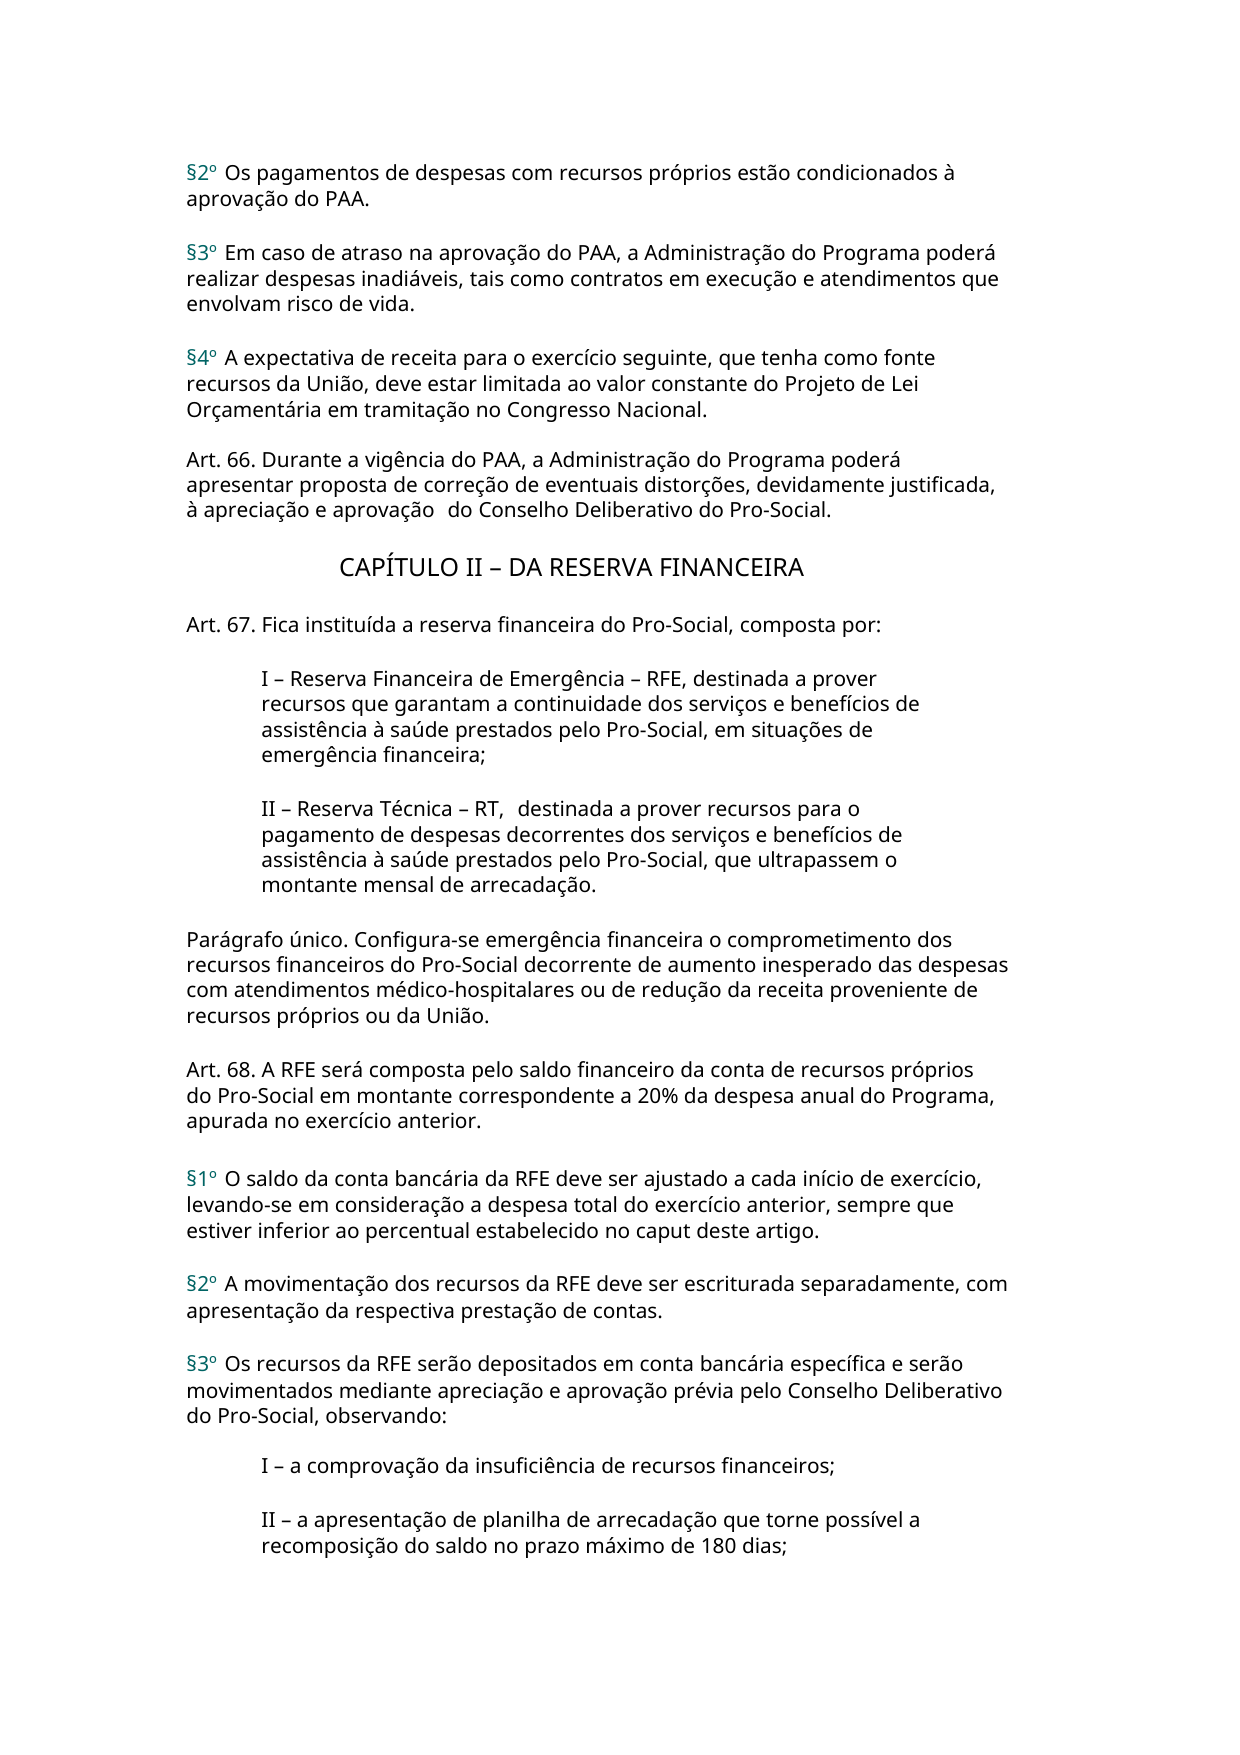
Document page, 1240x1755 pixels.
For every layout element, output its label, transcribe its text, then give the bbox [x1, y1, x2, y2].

text Art. 66. Durante a vigência do PAA, a Administração do Programa poderá [186, 447, 1167, 472]
text recursos da União, deve estar limitada ao valor constante do Projeto de Lei [186, 372, 1093, 397]
text §1º O saldo da conta bancária da RFE deve ser ajustado a cada início de exercício, [186, 1162, 1157, 1192]
text apresentação da respectiva prestação de contas. [186, 1298, 1181, 1323]
text recursos que garantam a continuidade dos serviços e benefícios de [261, 692, 1053, 717]
text II – Reserva Técnica – RT, destinada a prover recursos para o [261, 796, 1032, 822]
text §3º Os recursos da RFE serão depositados em conta bancária específica e serão [186, 1347, 1171, 1378]
text movimentados mediante apreciação e aprovação prévia pelo Conselho Deliberativo [186, 1378, 1171, 1403]
text §4º A expectativa de receita para o exercício seguinte, que tenha como fonte [186, 341, 1093, 372]
text apurada no exercício anterior. [186, 1108, 1171, 1133]
text Art. 68. A RFE será composta pelo saldo financeiro da conta de recursos próprios [186, 1057, 1171, 1083]
text II – a apresentação de planilha de arrecadação que torne possível a [261, 1507, 1065, 1533]
text CAPÍTULO II – DA RESERVA FINANCEIRA [339, 552, 988, 583]
text recursos próprios ou da União. [186, 1003, 1177, 1028]
text do Pro-Social em montante correspondente a 20% da despesa anual do Programa, [186, 1083, 1171, 1108]
text pagamento de despesas decorrentes dos serviços e benefícios de [261, 822, 1032, 847]
text do Pro-Social, observando: [186, 1403, 1171, 1428]
text recursos financeiros do Pro-Social decorrente de aumento inesperado das despesas [186, 952, 1177, 978]
text envolvam risco de vida. [186, 292, 1173, 317]
text emergência financeira; [261, 742, 1053, 767]
text Parágrafo único. Configura-se emergência financeira o comprometimento dos [186, 927, 1177, 952]
text §2º Os pagamentos de despesas com recursos próprios estão condicionados à [186, 156, 1103, 186]
text Art. 67. Fica instituída a reserva financeira do Pro-Social, composta por: [186, 612, 1052, 637]
text I – a comprovação da insuficiência de recursos financeiros; [261, 1453, 959, 1478]
text recomposição do saldo no prazo máximo de 180 dias; [261, 1533, 1065, 1558]
text Orçamentária em tramitação no Congresso Nacional. [186, 397, 1093, 422]
text com atendimentos médico-hospitalares ou de redução da receita proveniente de [186, 978, 1177, 1003]
text assistência à saúde prestados pelo Pro-Social, que ultrapassem o [261, 847, 1032, 872]
text montante mensal de arrecadação. [261, 872, 1032, 898]
text aprovação do PAA. [186, 186, 1103, 212]
text à apreciação e aprovação do Conselho Deliberativo do Pro-Social. [186, 498, 1167, 523]
text levando-se em consideração a despesa total do exercício anterior, sempre que [186, 1192, 1157, 1218]
text §2º A movimentação dos recursos da RFE deve ser escriturada separadamente, com [186, 1267, 1181, 1298]
text estiver inferior ao percentual estabelecido no caput deste artigo. [186, 1218, 1157, 1243]
text §3º Em caso de atraso na aprovação do PAA, a Administração do Programa poderá [186, 236, 1173, 266]
text I – Reserva Financeira de Emergência – RFE, destinada a prover [261, 666, 1053, 692]
text realizar despesas inadiáveis, tais como contratos em execução e atendimentos que [186, 266, 1173, 292]
text assistência à saúde prestados pelo Pro-Social, em situações de [261, 717, 1053, 742]
text apresentar proposta de correção de eventuais distorções, devidamente justificada, [186, 472, 1167, 498]
